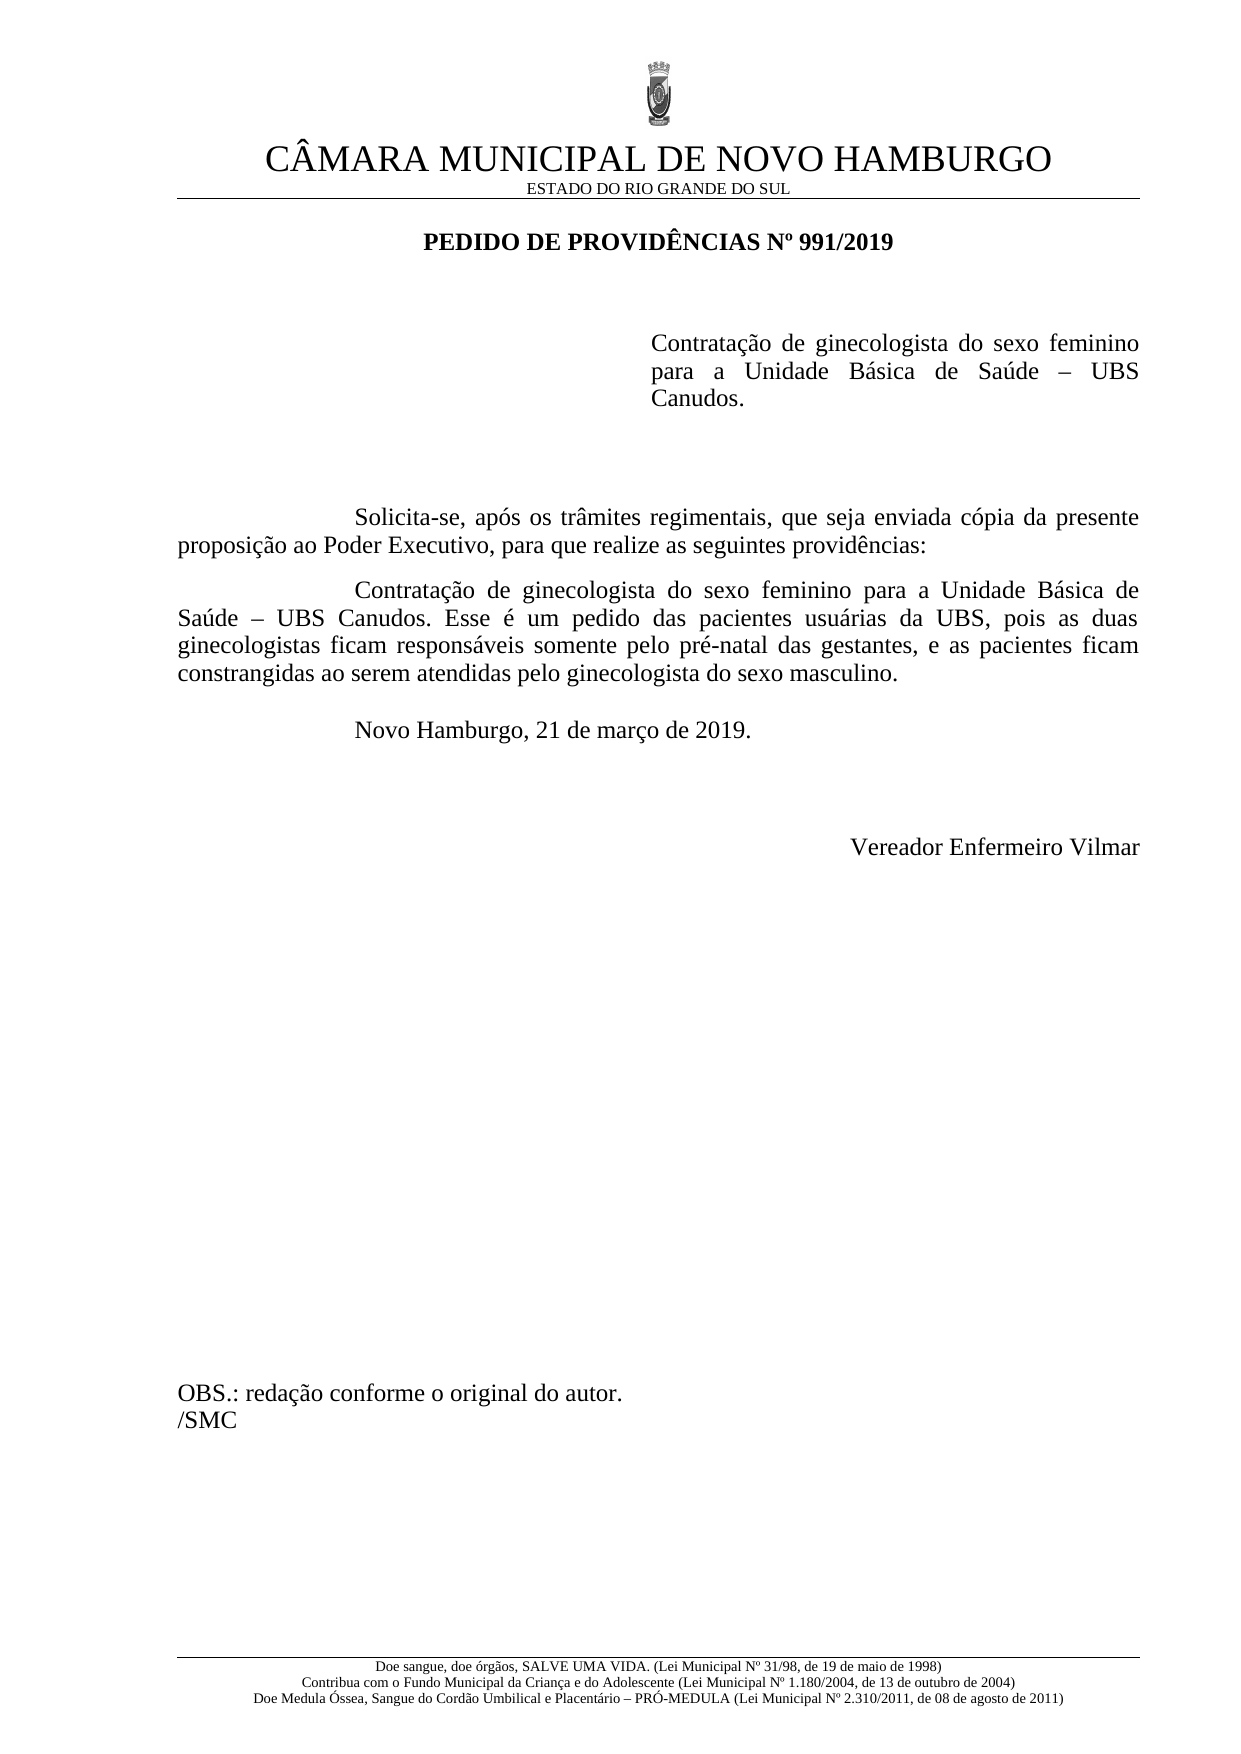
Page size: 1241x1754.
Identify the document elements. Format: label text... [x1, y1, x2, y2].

text OBS.: redação conforme o original do autor. [177, 1379, 1140, 1406]
text Vereador Enfermeiro Vilmar [177, 833, 1140, 861]
text Novo Hamburgo, 21 de março de 2019. [177, 717, 1140, 744]
text Contratação de ginecologista do sexo feminino para a Unidade Básica de Saúde – UBS Canudos. [651, 329, 1140, 412]
text Contratação de ginecologista do sexo feminino para a Unidade Básica de Saúde – UBS Canudos. Esse é um pedido das pacientes usuárias da UBS, pois as duas ginecologistas ficam responsáveis somente pelo pré-natal das gestantes, e as pacientes ficam constrangidas ao serem atendidas pelo ginecologista do sexo masculino. [177, 576, 1140, 687]
text Solicita-se, após os trâmites regimentais, que seja enviada cópia da presente proposição ao Poder Executivo, para que realize as seguintes providências: [177, 503, 1140, 558]
text PEDIDO DE PROVIDÊNCIAS Nº 991/2019 [177, 228, 1140, 256]
text /SMC [177, 1406, 1140, 1434]
